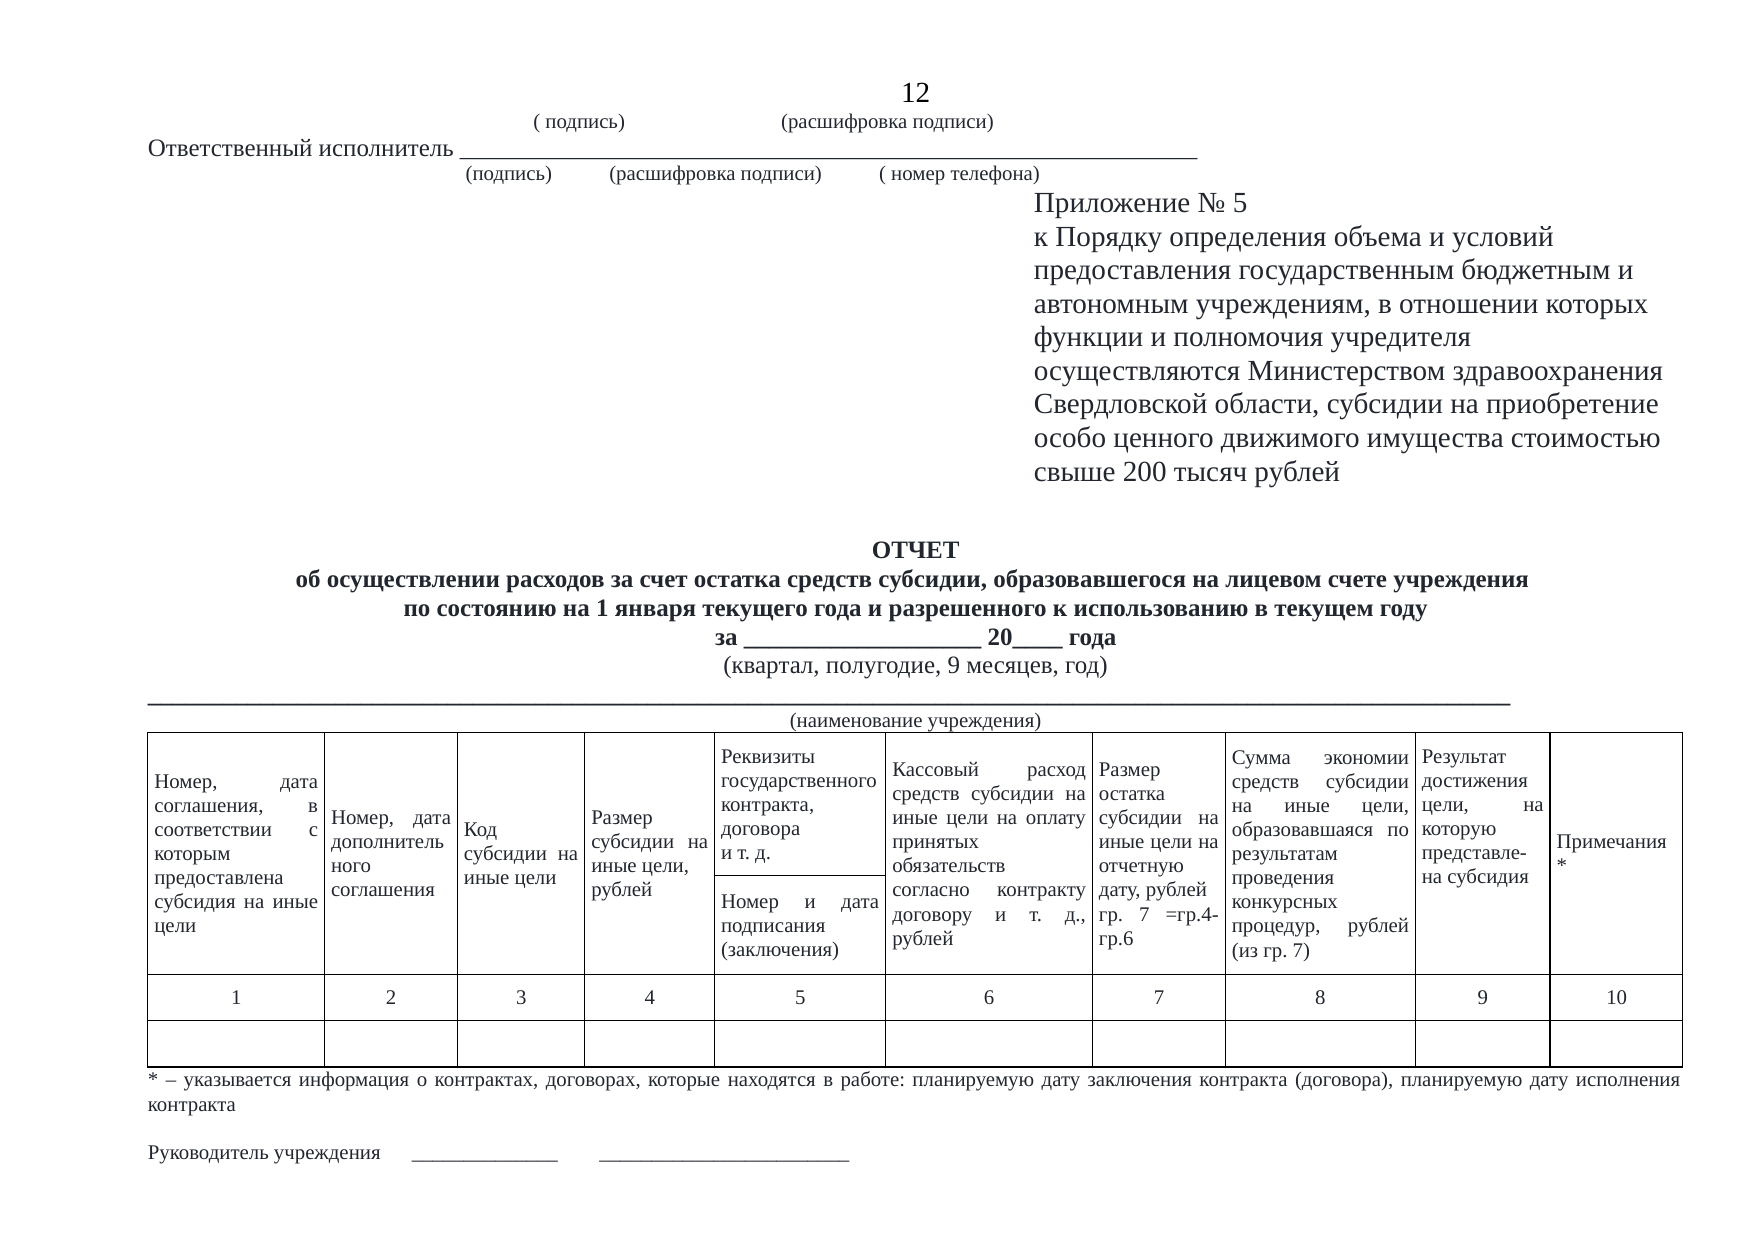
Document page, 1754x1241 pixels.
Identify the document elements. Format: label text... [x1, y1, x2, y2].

table_cell 8 [1226, 975, 1415, 1020]
text ОТЧЕТ [148, 535, 1683, 564]
table_cell [1093, 1021, 1225, 1066]
table_cell Номер и дата подписания (заключения) [715, 876, 885, 974]
text за ___________________ 20____ года [148, 622, 1683, 650]
table_cell 5 [715, 975, 885, 1020]
text Руководитель учреждения ______________ ________________________ [148, 1139, 1683, 1164]
table_cell 1 [148, 975, 324, 1020]
table_header Номер, дата дополнительного соглашения [325, 733, 457, 974]
table_header Номер, дата соглашения, в соответствии с которым предоставлена субсидия на иные цели [148, 733, 324, 974]
table_cell [325, 1021, 457, 1066]
text к Порядку определения объема и условий предоставления государственным бюджетным и автономным учреждениям, в отношении которых функции и полномочия учредителя осуществляются Министерством здравоохранения Свердловской области, субсидии на приобретение особо ценного движимого имущества стоимостью свыше 200 тысяч рублей [1034, 219, 1683, 487]
table_cell 4 [585, 975, 714, 1020]
table_header Код субсидии на иные цели [458, 733, 584, 974]
table_cell [886, 1021, 1092, 1066]
table_cell 6 [886, 975, 1092, 1020]
table_header Результат достижения цели, на которую представле-на субсидия [1416, 733, 1549, 974]
table_cell [458, 1021, 584, 1066]
table_header Сумма экономии средств субсидии на иные цели, образовавшаяся по результатам проведения конкурсных процедур, рублей (из гр. 7) [1226, 733, 1415, 974]
table_header Кассовый расход средств субсидии на иные цели на оплату принятых обязательств согласно контракту договору и т. д., рублей [886, 733, 1092, 974]
text _____________________________________________________________________________________________________________ [148, 679, 1683, 708]
table_cell [1416, 1021, 1549, 1066]
table_cell 10 [1551, 975, 1682, 1020]
table_cell [585, 1021, 714, 1066]
table_header Реквизиты государственного контракта, договора и т. д. [715, 733, 885, 874]
table_cell 9 [1416, 975, 1549, 1020]
table_cell [1226, 1021, 1415, 1066]
table_cell 2 [325, 975, 457, 1020]
text Ответственный исполнитель ___________________________________________________________ [148, 133, 1683, 161]
text Приложение № 5 [1034, 185, 1683, 219]
table_cell 3 [458, 975, 584, 1020]
table_cell [715, 1021, 885, 1066]
table_cell [1551, 1021, 1682, 1066]
text * – указывается информация о контрактах, договорах, которые находятся в работе: планируемую дату заключения контракта (договора), планируемую дату исполнения контракта [148, 1068, 1683, 1116]
text об осуществлении расходов за счет остатка средств субсидии, образовавшегося на лицевом счете учреждения [148, 564, 1683, 593]
text ( подпись) (расшифровка подписи) [148, 108, 1683, 133]
table_header Примечания* [1551, 733, 1682, 974]
table_header Размер остатка субсидии на иные цели на отчетную дату, рублей гр. 7 =гр.4-гр.6 [1093, 733, 1225, 974]
table_cell 7 [1093, 975, 1225, 1020]
text по состоянию на 1 января текущего года и разрешенного к использованию в текущем году [148, 593, 1683, 622]
text (подпись) (расшифровка подписи) ( номер телефона) [148, 161, 1683, 185]
text (наименование учреждения) [148, 708, 1683, 732]
table_cell [148, 1021, 324, 1066]
text (квартал, полугодие, 9 месяцев, год) [148, 650, 1683, 679]
table_header Размер субсидии на иные цели, рублей [585, 733, 714, 974]
